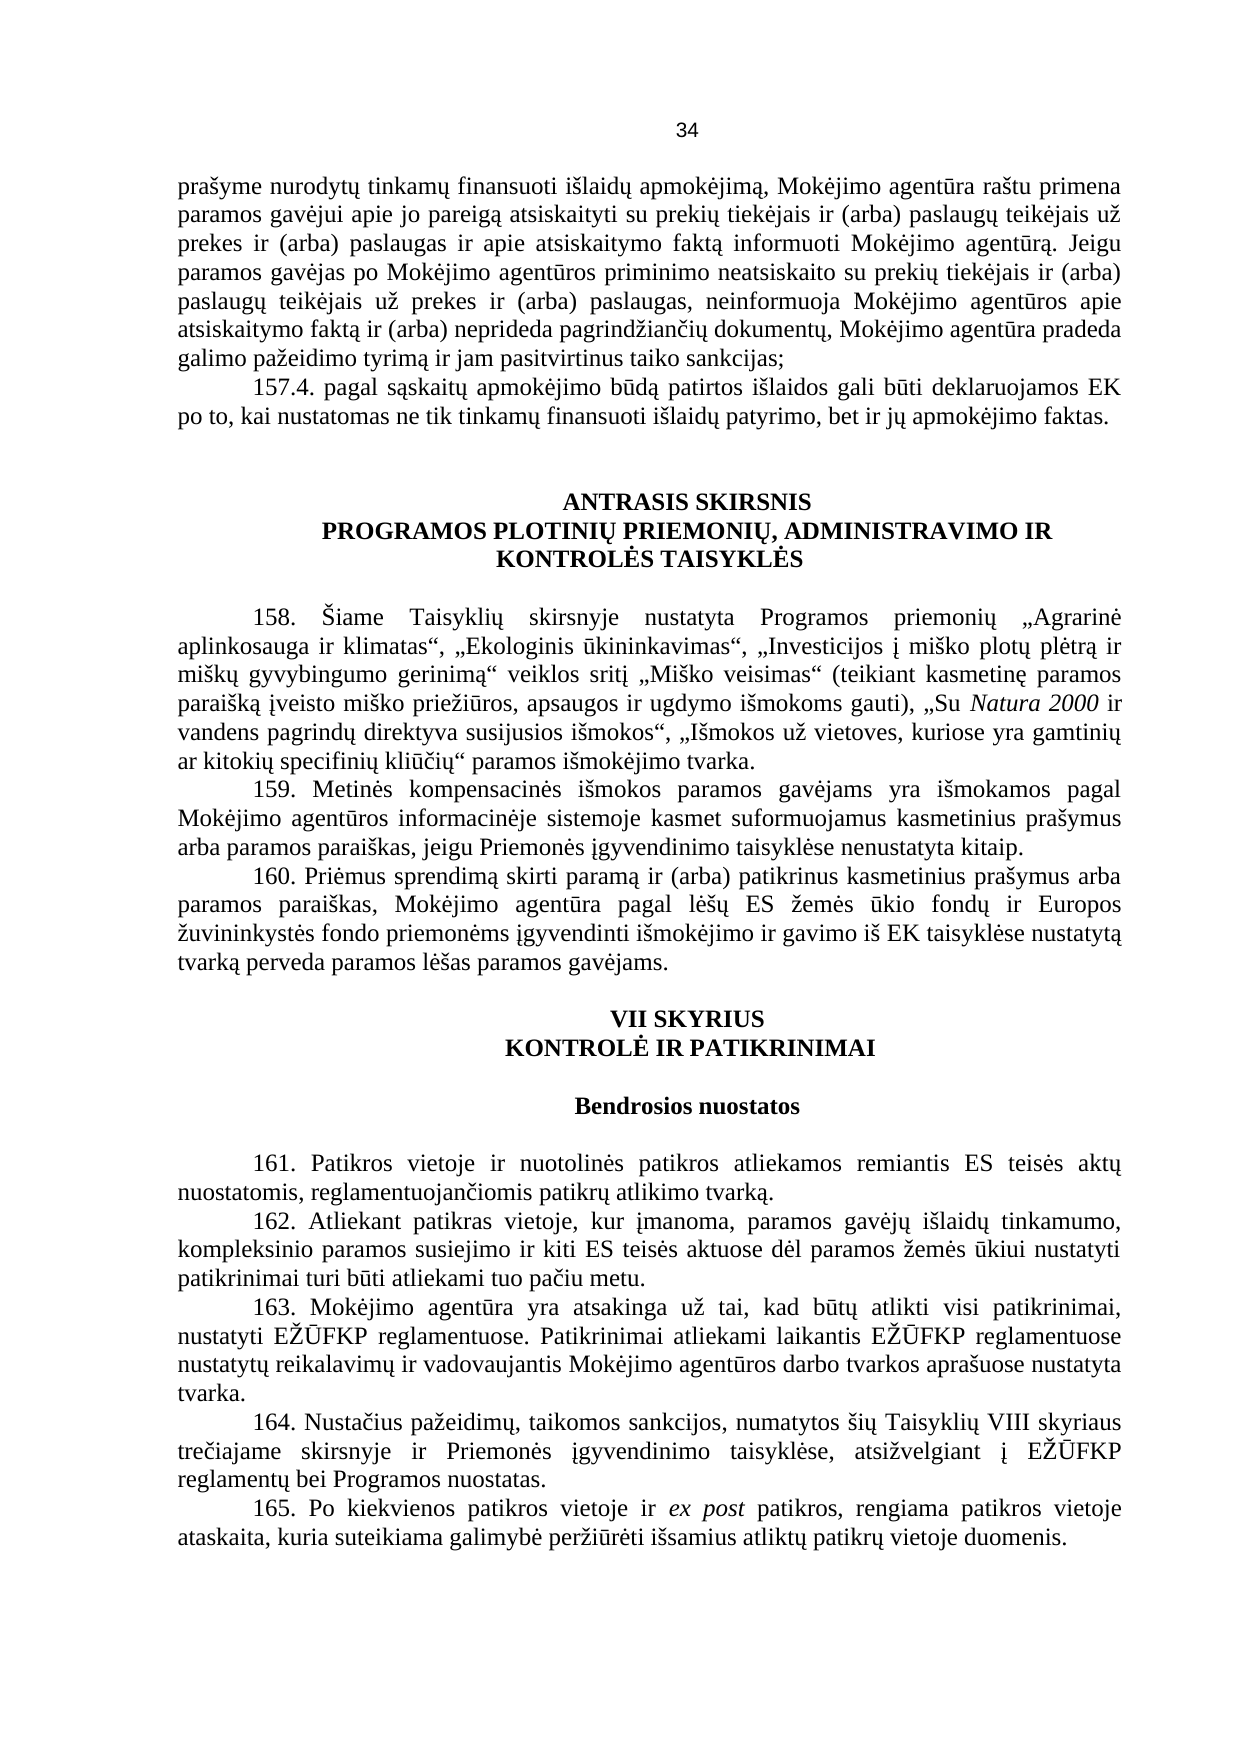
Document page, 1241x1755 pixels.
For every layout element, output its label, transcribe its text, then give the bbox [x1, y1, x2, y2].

text 157.4. pagal sąskaitų apmokėjimo būdą patirtos išlaidos gali būti deklaruojamos EK po to, kai nustatomas ne tik tinkamų finansuoti išlaidų patyrimo, bet ir jų apmokėjimo faktas. [177, 372, 1122, 429]
text ANTRASIS SKIRSNIS [177, 487, 1122, 516]
text 159. Metinės kompensacinės išmokos paramos gavėjams yra išmokamos pagal Mokėjimo agentūros informacinėje sistemoje kasmet suformuojamus kasmetinius prašymus arba paramos paraiškas, jeigu Priemonės įgyvendinimo taisyklėse nenustatyta kitaip. [177, 774, 1122, 861]
text 158. Šiame Taisyklių skirsnyje nustatyta Programos priemonių „Agrarinė aplinkosauga ir klimatas“, „Ekologinis ūkininkavimas“, „Investicijos į miško plotų plėtrą ir miškų gyvybingumo gerinimą“ veiklos sritį „Miško veisimas“ (teikiant kasmetinę paramos paraišką įveisto miško priežiūros, apsaugos ir ugdymo išmokoms gauti), „Su Natura 2000 ir vandens pagrindų direktyva susijusios išmokos“, „Išmokos už vietoves, kuriose yra gamtinių ar kitokių specifinių kliūčių“ paramos išmokėjimo tvarka. [177, 602, 1122, 774]
text 161. Patikros vietoje ir nuotolinės patikros atliekamos remiantis ES teisės aktų nuostatomis, reglamentuojančiomis patikrų atlikimo tvarką. [177, 1148, 1122, 1206]
text 160. Priėmus sprendimą skirti paramą ir (arba) patikrinus kasmetinius prašymus arba paramos paraiškas, Mokėjimo agentūra pagal lėšų ES žemės ūkio fondų ir Europos žuvininkystės fondo priemonėms įgyvendinti išmokėjimo ir gavimo iš EK taisyklėse nustatytą tvarką perveda paramos lėšas paramos gavėjams. [177, 861, 1122, 976]
text 165. Po kiekvienos patikros vietoje ir ex post patikros, rengiama patikros vietoje ataskaita, kuria suteikiama galimybė peržiūrėti išsamius atliktų patikrų vietoje duomenis. [177, 1493, 1122, 1551]
text VII SKYRIUS [177, 1004, 1122, 1033]
text prašyme nurodytų tinkamų finansuoti išlaidų apmokėjimą, Mokėjimo agentūra raštu primena paramos gavėjui apie jo pareigą atsiskaityti su prekių tiekėjais ir (arba) paslaugų teikėjais už prekes ir (arba) paslaugas ir apie atsiskaitymo faktą informuoti Mokėjimo agentūrą. Jeigu paramos gavėjas po Mokėjimo agentūros priminimo neatsiskaito su prekių tiekėjais ir (arba) paslaugų teikėjais už prekes ir (arba) paslaugas, neinformuoja Mokėjimo agentūros apie atsiskaitymo faktą ir (arba) neprideda pagrindžiančių dokumentų, Mokėjimo agentūra pradeda galimo pažeidimo tyrimą ir jam pasitvirtinus taiko sankcijas; [177, 171, 1122, 372]
text PROGRAMOS PLOTINIŲ PRIEMONIŲ, ADMINISTRAVIMO IR KONTROLĖS TAISYKLĖS [177, 516, 1122, 573]
text 162. Atliekant patikras vietoje, kur įmanoma, paramos gavėjų išlaidų tinkamumo, kompleksinio paramos susiejimo ir kiti ES teisės aktuose dėl paramos žemės ūkiui nustatyti patikrinimai turi būti atliekami tuo pačiu metu. [177, 1206, 1122, 1292]
text Bendrosios nuostatos [177, 1091, 1122, 1119]
text 164. Nustačius pažeidimų, taikomos sankcijos, numatytos šių Taisyklių VIII skyriaus trečiajame skirsnyje ir Priemonės įgyvendinimo taisyklėse, atsižvelgiant į EŽŪFKP reglamentų bei Programos nuostatas. [177, 1407, 1122, 1493]
text 163. Mokėjimo agentūra yra atsakinga už tai, kad būtų atlikti visi patikrinimai, nustatyti EŽŪFKP reglamentuose. Patikrinimai atliekami laikantis EŽŪFKP reglamentuose nustatytų reikalavimų ir vadovaujantis Mokėjimo agentūros darbo tvarkos aprašuose nustatyta tvarka. [177, 1292, 1122, 1407]
text KONTROLĖ IR PATIKRINIMAI [177, 1033, 1122, 1062]
